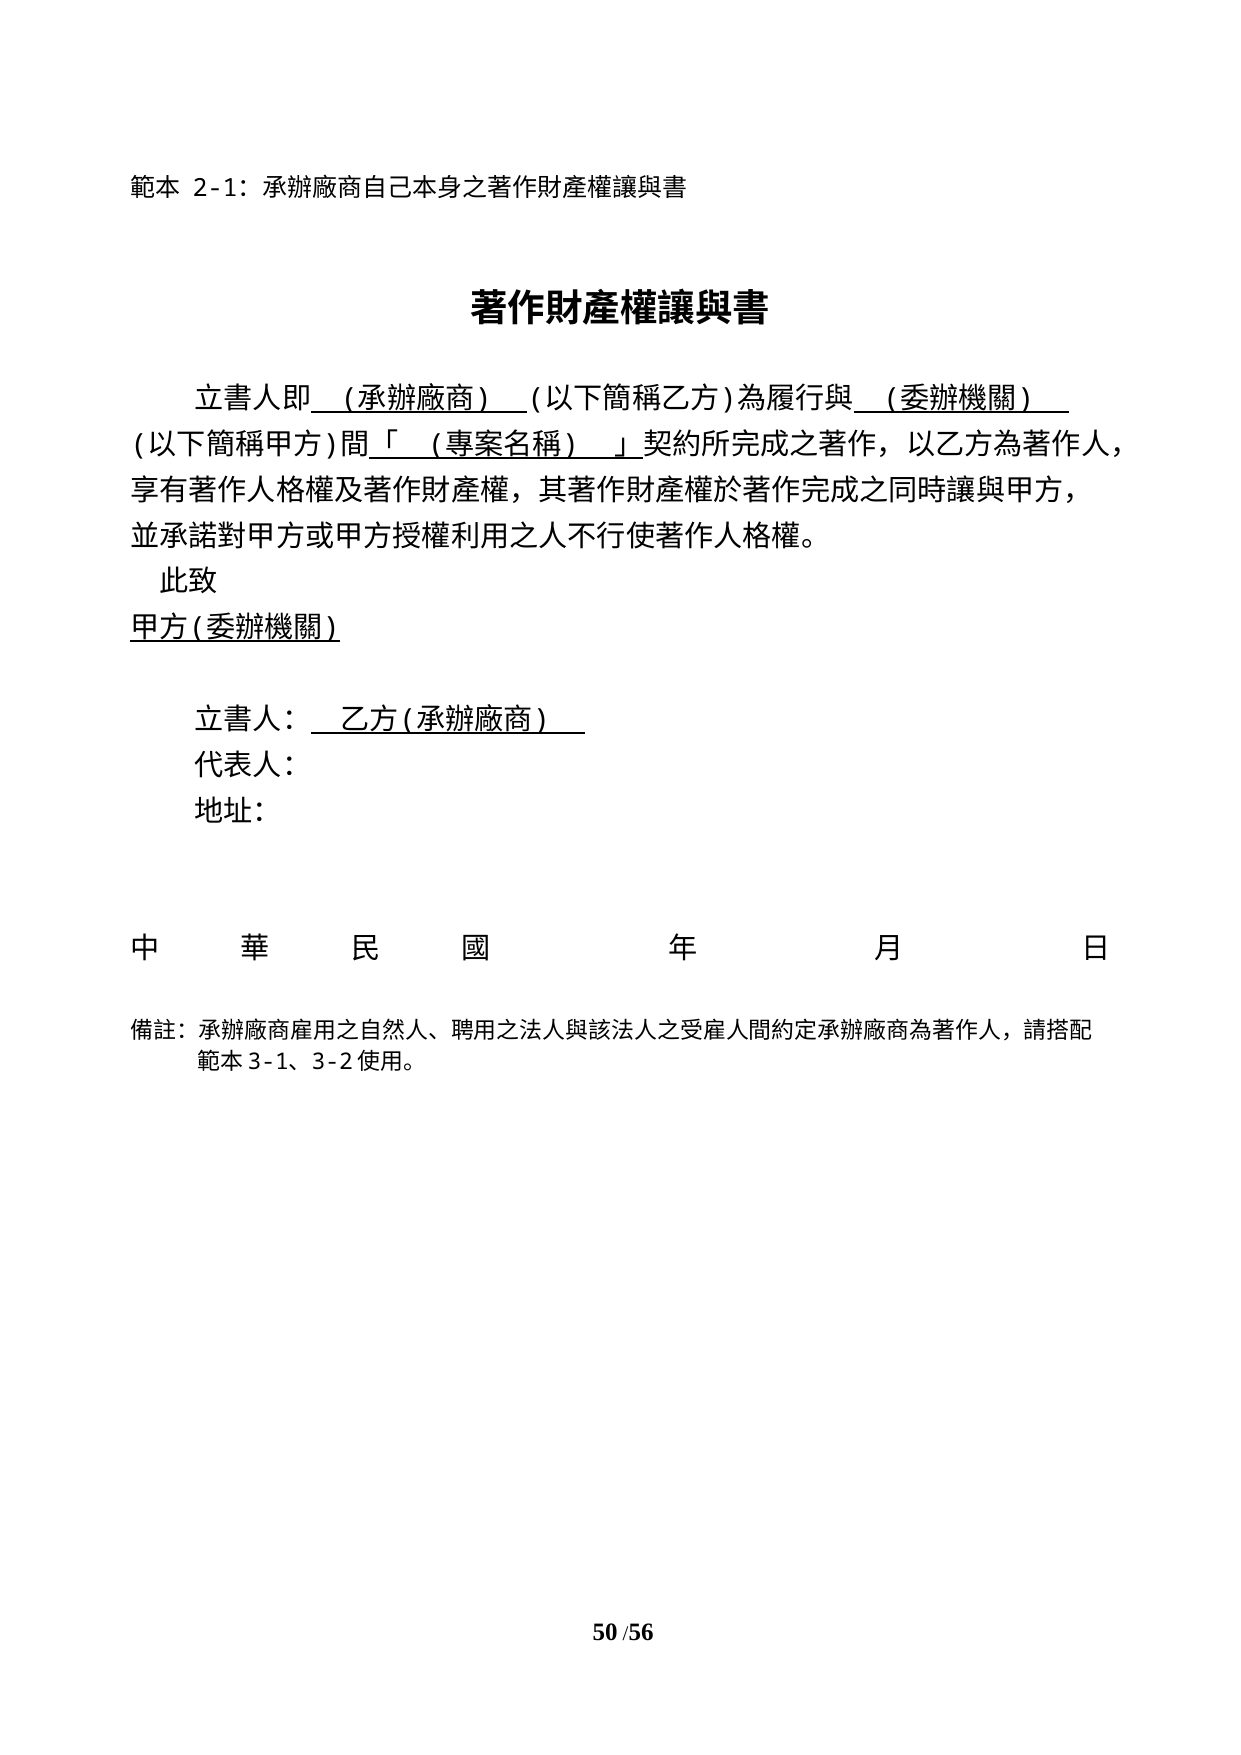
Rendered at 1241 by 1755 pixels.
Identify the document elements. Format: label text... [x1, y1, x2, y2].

text 著作財產權讓與書 [130, 288, 1110, 330]
text 此致 [130, 555, 1110, 601]
text 立書人： 乙方(承辦廠商) [130, 693, 1110, 738]
text 中華民國 年 月 日 [130, 922, 1110, 968]
text 備註：承辦廠商雇用之自然人、聘用之法人與該法人之受雇人間約定承辦廠商為著作人，請搭配範本3-1、3-2使用。 [130, 1013, 1110, 1076]
text 代表人： [130, 738, 1110, 784]
text 甲方(委辦機關) [130, 601, 1110, 647]
text 立書人即 (承辦廠商) (以下簡稱乙方)為履行與 (委辦機關) (以下簡稱甲方)間「 (專案名稱) 」契約所完成之著作，以乙方為著作人，享有著作人格權及著作財產權，其著作財產權於著作完成之同時讓與甲方，並承諾對甲方或甲方授權利用之人不行使著作人格權。 [130, 372, 1110, 555]
text 範本 2-1：承辦廠商自己本身之著作財產權讓與書 [130, 163, 1110, 205]
text 地址： [130, 784, 1110, 830]
